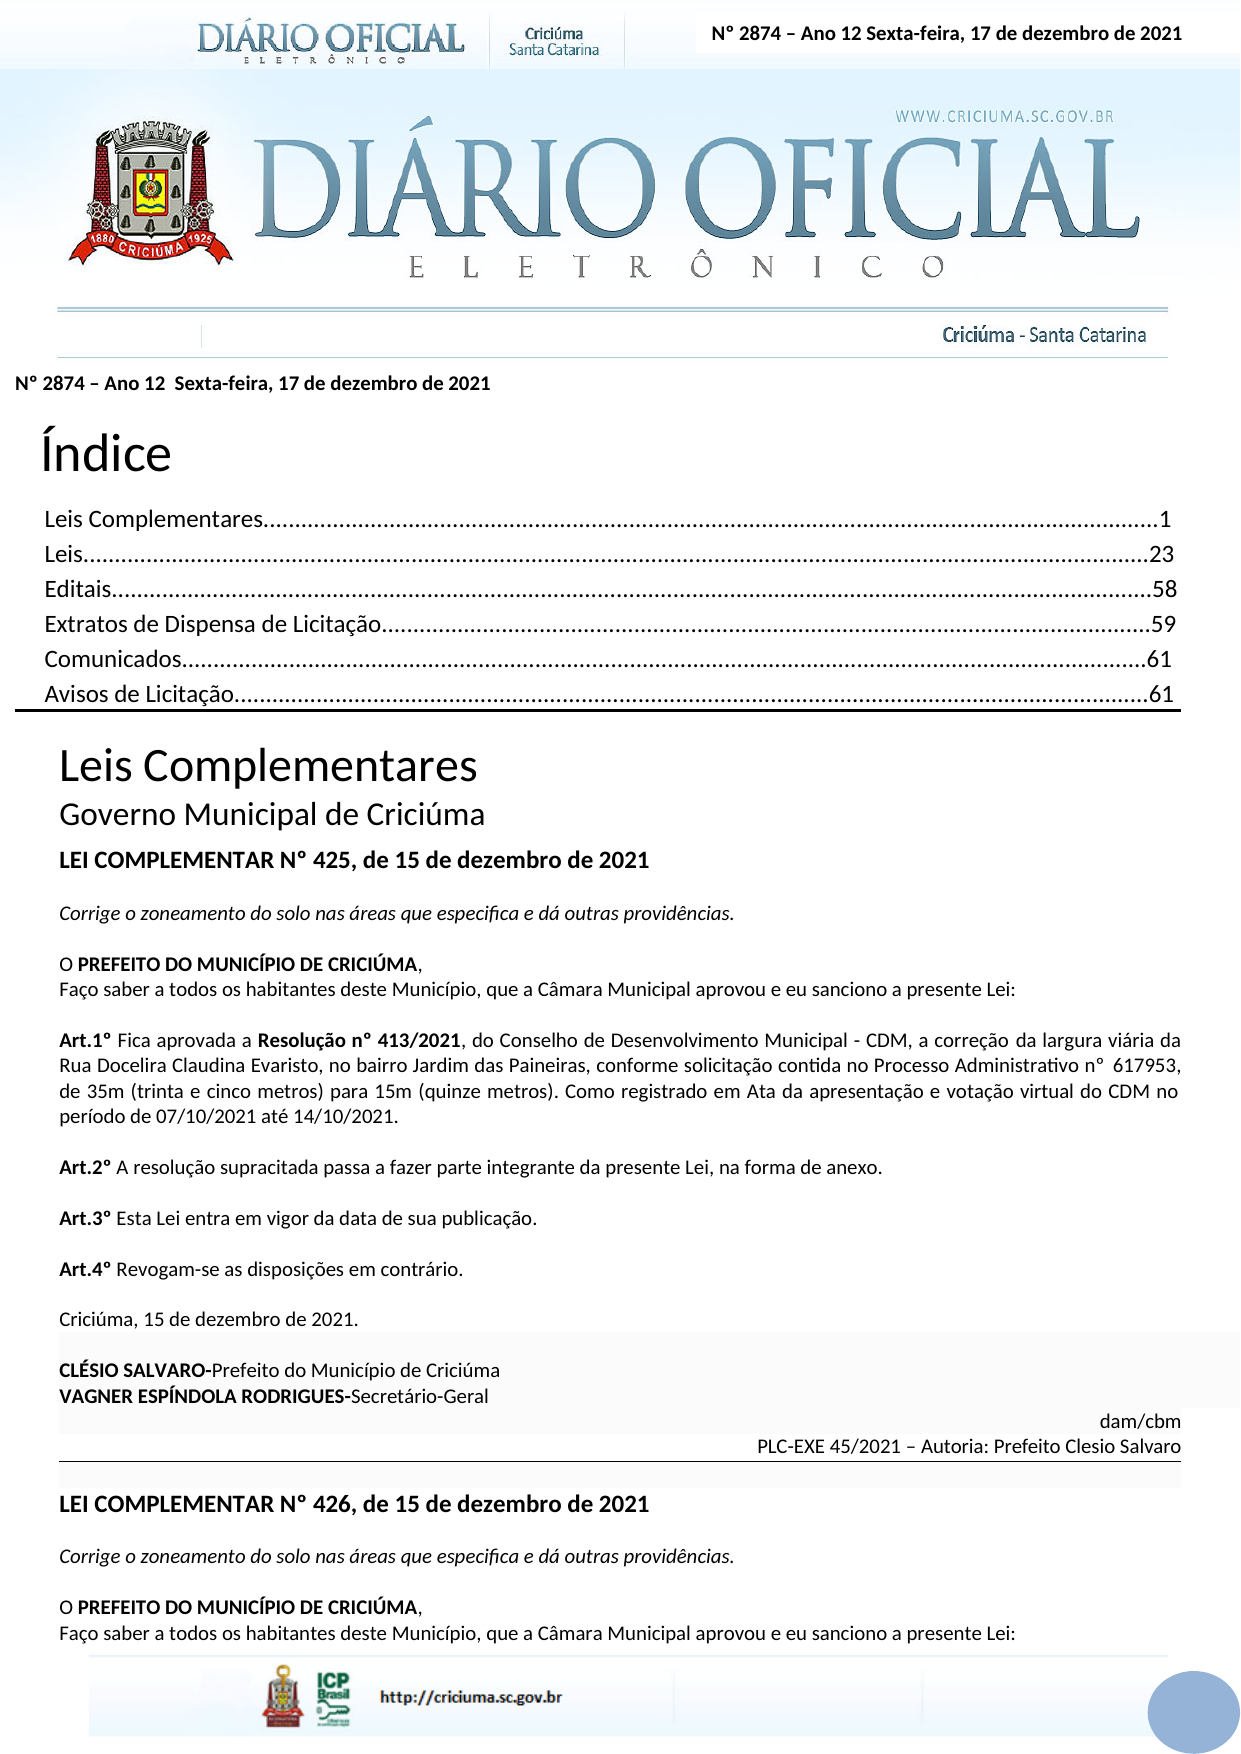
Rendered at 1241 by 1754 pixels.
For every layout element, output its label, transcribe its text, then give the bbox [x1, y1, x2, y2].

text VAGNER ESPÍNDOLA RODRIGUES-Secretário-Geral [59, 1383, 1240, 1408]
text O PREFEITO DO MUNICÍPIO DE CRICIÚMA, [59, 951, 1181, 976]
text Comunicados.........................................................................................................................................................61 [15, 643, 1181, 674]
text Corrige o zoneamento do solo nas áreas que especifica e dá outras providências. [59, 1544, 1181, 1569]
text Faço saber a todos os habitantes deste Município, que a Câmara Municipal aprovou e eu sanciono a presente Lei: [59, 976, 1181, 1002]
text Editais.....................................................................................................................................................................58 [15, 573, 1181, 604]
text CLÉSIO SALVARO-Prefeito do Município de Criciúma [59, 1357, 1240, 1383]
text Faço saber a todos os habitantes deste Município, que a Câmara Municipal aprovou e eu sanciono a presente Lei: [59, 1620, 1181, 1645]
text Art.1º Fica aprovada a Resolução nº 413/2021, do Conselho de Desenvolvimento Municipal - CDM, a correção da largura viária da Rua Docelira Claudina Evaristo, no bairro Jardim das Paineiras, conforme solicitação contida no Processo Administrativo nº 617953, de 35m (trinta e cinco metros) para 15m (quinze metros). Como registrado em Ata da apresentação e votação virtual do CDM no período de 07/10/2021 até 14/10/2021. [59, 1027, 1181, 1129]
text Art.4º Revogam-se as disposições em contrário. [59, 1256, 1181, 1281]
text Corrige o zoneamento do solo nas áreas que especifica e dá outras providências. [59, 900, 1181, 925]
text LEI COMPLEMENTAR Nº 426, de 15 de dezembro de 2021 [59, 1488, 1181, 1518]
text Leis Complementares Governo Municipal de Criciúma [59, 734, 1181, 834]
text PLC-EXE 45/2021 – Autoria: Prefeito Clesio Salvaro [59, 1434, 1181, 1461]
text Avisos de Licitação.................................................................................................................................................61 [15, 678, 1181, 709]
text dam/cbm [59, 1408, 1181, 1434]
text Leis.........................................................................................................................................................................23 [15, 538, 1181, 569]
text Índice [40, 419, 202, 485]
text LEI COMPLEMENTAR Nº 425, de 15 de dezembro de 2021 [59, 844, 1181, 874]
text Criciúma, 15 de dezembro de 2021. [59, 1307, 1181, 1332]
text Nº 2874 – Ano 12 Sexta-feira, 17 de dezembro de 2021 [15, 370, 529, 395]
text O PREFEITO DO MUNICÍPIO DE CRICIÚMA, [59, 1594, 1181, 1620]
text Art.3º Esta Lei entra em vigor da data de sua publicação. [59, 1205, 1181, 1230]
text Art.2º A resolução supracitada passa a fazer parte integrante da presente Lei, na forma de anexo. [59, 1154, 1181, 1179]
text Leis Complementares..............................................................................................................................................1 [15, 503, 1181, 534]
text Extratos de Dispensa de Licitação..........................................................................................................................59 [15, 608, 1181, 639]
